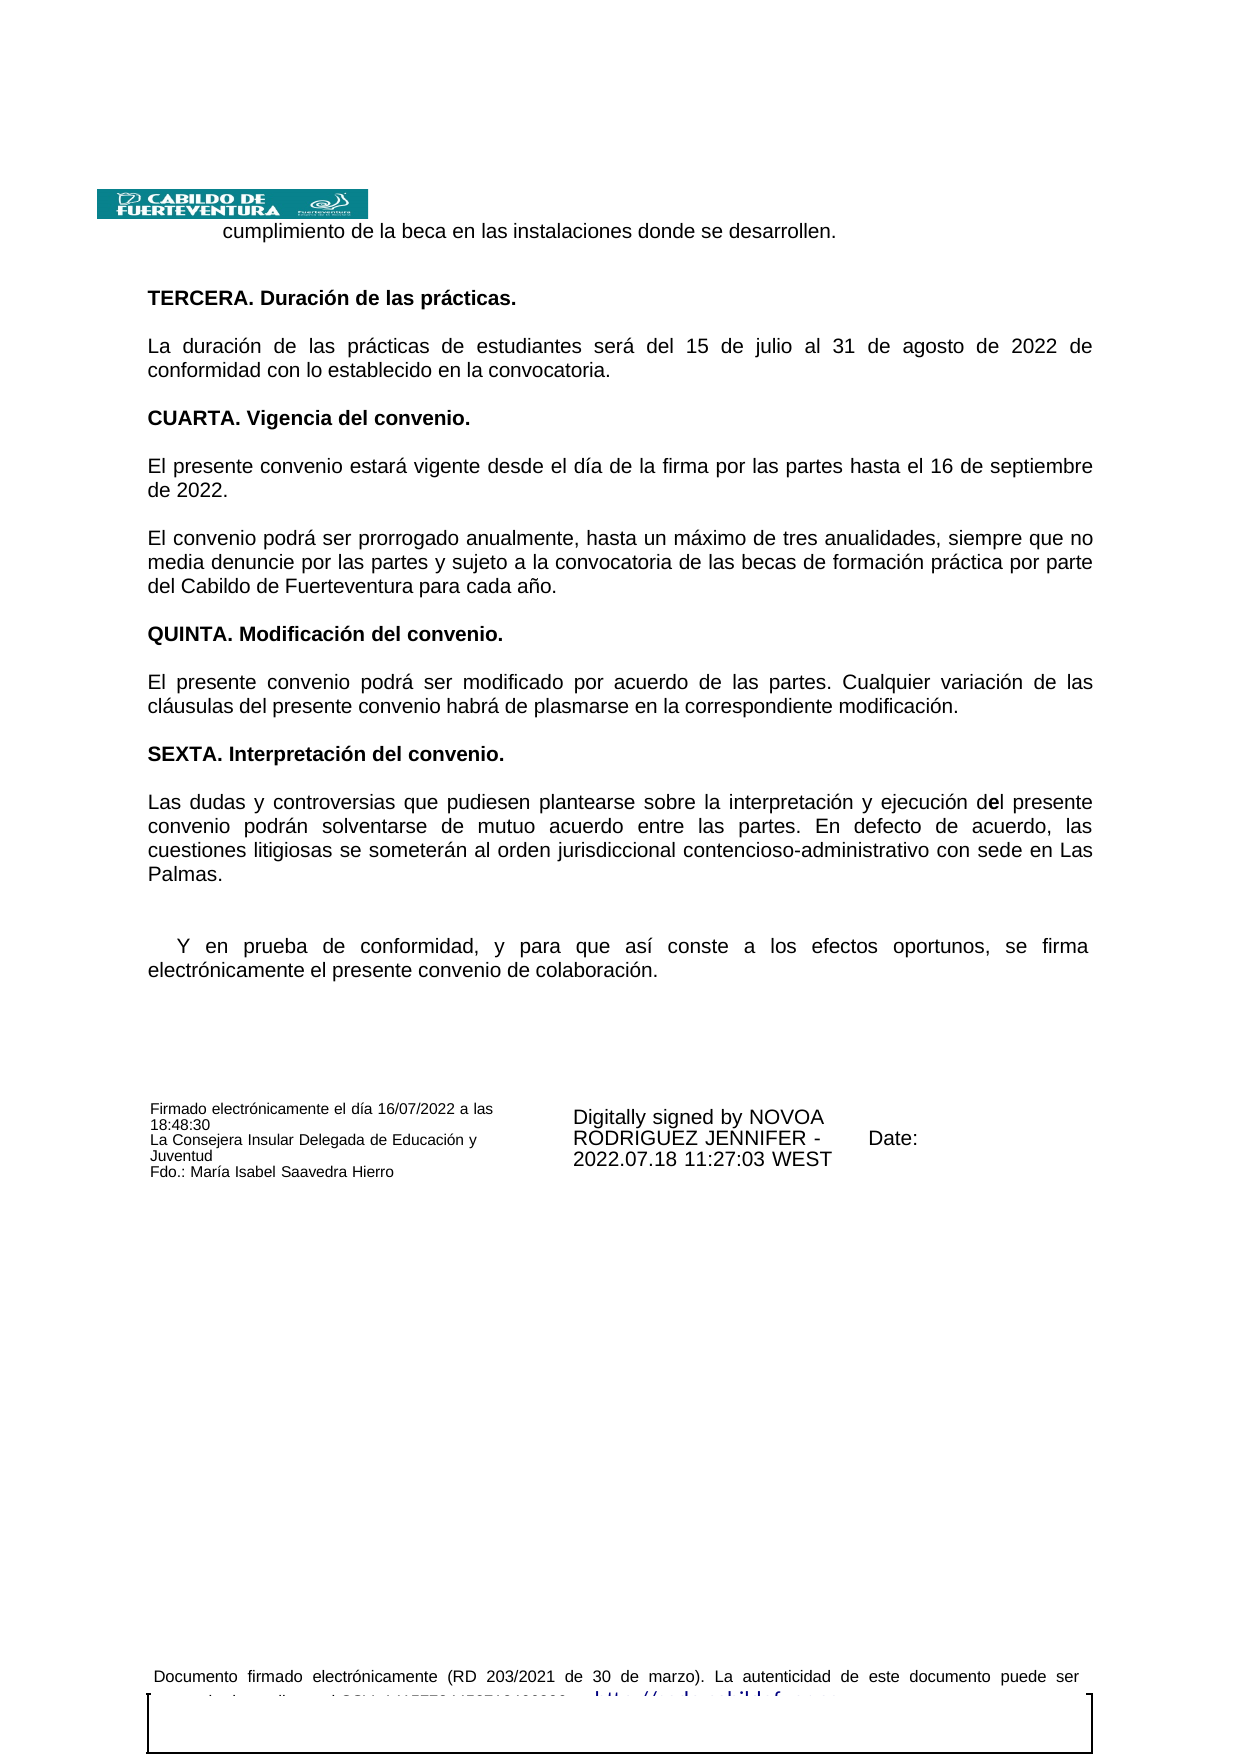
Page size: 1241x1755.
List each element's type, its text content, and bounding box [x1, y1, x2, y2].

text El presente convenio podrá ser modificado por acuerdo de las partes. Cualquier variación de las cláusulas del presente convenio habrá de plasmarse en la correspondiente modificación. [147, 670, 1093, 718]
subtitle TERCERA. Duración de las prácticas. [147, 286, 1107, 310]
text Fdo.: María Isabel Saavedra Hierro [150, 1165, 497, 1181]
text Digitally signed by NOVOA RODRIGUEZ JENNIFER - Date: 2022.07.18 11:27:03 WEST [573, 1107, 937, 1171]
text La Consejera Insular Delegada de Educación y Juventud [150, 1133, 481, 1165]
subtitle SEXTA. Interpretación del convenio. [147, 742, 1107, 766]
subtitle CUARTA. Vigencia del convenio. [147, 406, 1107, 430]
text Firmado electrónicamente el día 16/07/2022 a las 18:48:30 [150, 1101, 497, 1133]
text Las dudas y controversias que pudiesen plantearse sobre la interpretación y ejecución del presente convenio podrán solventarse de mutuo acuerdo entre las partes. En defecto de acuerdo, las cuestiones litigiosas se someterán al orden jurisdiccional contencioso-administrativo con sede en Las Palmas. [148, 789, 1093, 886]
text La duración de las prácticas de estudiantes será del 15 de julio al 31 de agosto de 2022 de conformidad con lo establecido en la convocatoria. [147, 334, 1093, 382]
text El presente convenio estará vigente desde el día de la firma por las partes hasta el 16 de septiembre de 2022. [147, 454, 1093, 502]
text El convenio podrá ser prorrogado anualmente, hasta un máximo de tres anualidades, siempre que no media denuncie por las partes y sujeto a la convocatoria de las becas de formación práctica por parte del Cabildo de Fuerteventura para cada año. [147, 526, 1093, 598]
picture [97, 189, 369, 219]
text Y en prueba de conformidad, y para que así conste a los efectos oportunos, se firma electrónicamente el presente convenio de colaboración. [148, 934, 1089, 982]
list cumplimiento de la beca en las instalaciones donde se desarrollen. [149, 219, 1079, 243]
subtitle QUINTA. Modificación del convenio. [147, 622, 1107, 646]
